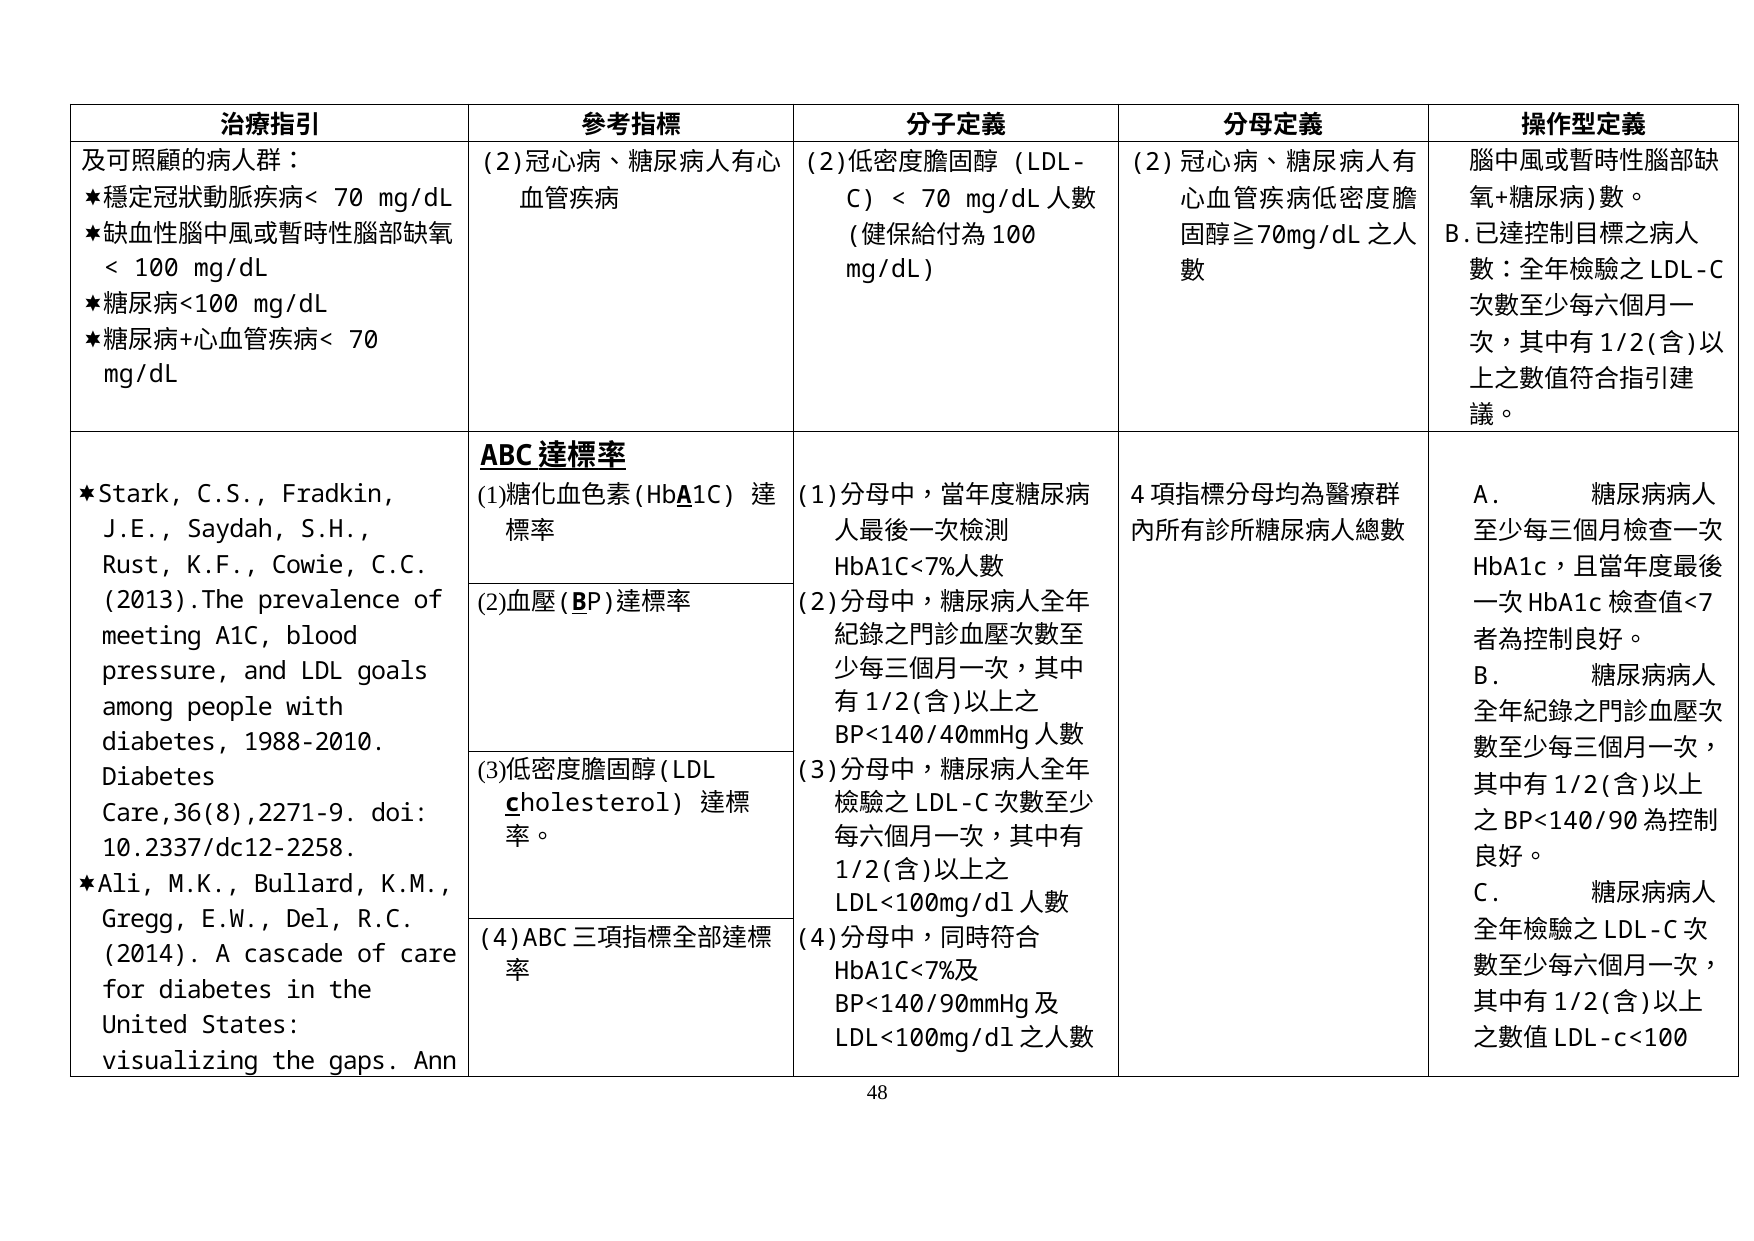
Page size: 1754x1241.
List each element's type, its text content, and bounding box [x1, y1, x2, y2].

table_cell 分母中，糖尿病人全年檢驗之LDL-C次數至少每六個月一次，其中有1/2(含)以上之LDL<100mg/dl人數 [794, 751, 1118, 918]
table_cell 冠心病、糖尿病人有心血管疾病 [469, 142, 793, 431]
table_cell 低密度膽固醇 (LDL-C) < 70 mg/dL人數 (健保給付為100 mg/dL) [794, 142, 1118, 431]
table_cell 糖尿病病人至少每三個月檢查一次HbA1c，且當年度最後一次HbA1c檢查值<7者為控制良好。 糖尿病病人全年紀錄之門診血壓次數至少每三個月一次，其中有1/2(含)以上之BP<140/90為控制良好。 糖尿病病人全年檢驗之LDL-C次數至少每六個月一次，其中有1/2(含)以上之數值LDL-c<100 [1429, 474, 1738, 1076]
table_cell 腦中風或暫時性腦部缺氧+糖尿病)數。 已達控制目標之病人數：全年檢驗之LDL-C次數至少每六個月一次，其中有1/2(含)以上之數值符合指引建議。 [1429, 142, 1738, 431]
table_cell 分母中，糖尿病人全年紀錄之門診血壓次數至少每三個月一次，其中有1/2(含)以上之BP<140/40mmHg人數 [794, 583, 1118, 751]
table_cell [1119, 751, 1428, 918]
table_cell Stark, C.S., Fradkin, J.E., Saydah, S.H., Rust, K.F., Cowie, C.C. (2013).The prevalence of meeting A1C, blood pressure, and LDL goals among people with diabetes, 1988-2010. Diabetes Care,36(8),2271-9. doi: 10.2337/dc12-2258. Ali, M.K., Bullard, K.M., Gregg, E.W., Del, R.C. (2014). A cascade of care for diabetes in the United States: visualizing the gaps. Ann [71, 474, 468, 1076]
table_cell 糖化血色素(HbA1C) 達標率 [469, 474, 793, 583]
table_cell 分母中，當年度糖尿病人最後一次檢測HbA1C<7%人數 [794, 474, 1118, 583]
table_cell [794, 432, 1118, 474]
table_cell 4項指標分母均為醫療群內所有診所糖尿病人總數 [1119, 474, 1428, 583]
table_header 分母定義 [1119, 105, 1428, 141]
table_cell [1119, 583, 1428, 751]
table_cell ABC三項指標全部達標率 [469, 919, 793, 1076]
table_cell ABC達標率 [469, 432, 793, 474]
table_cell [1429, 432, 1738, 474]
table_header 分子定義 [794, 105, 1118, 141]
table_cell [1119, 918, 1428, 1076]
table_cell 血壓(BP)達標率 [469, 584, 793, 751]
table_cell 分母中，同時符合HbA1C<7%及BP<140/90mmHg及LDL<100mg/dl之人數 [794, 918, 1118, 1076]
table_cell 低密度膽固醇(LDL cholesterol) 達標率。 [469, 752, 793, 918]
table_header 參考指標 [469, 105, 793, 141]
table_header 治療指引 [71, 105, 468, 141]
table_cell [1119, 432, 1428, 474]
table_header 操作型定義 [1429, 105, 1738, 141]
table_cell 遵照” 2017 Taiwan lipid guidelines for high risk Patients”之建議，初期先強調LDL-C為目標，且以家醫能力所及可照顧的病人群： 穩定冠狀動脈疾病< 70 mg/dL 缺血性腦中風或暫時性腦部缺氧< 100 mg/dL 糖尿病<100 mg/dL 糖尿病+心血管疾病< 70 mg/dL [71, 142, 468, 431]
table_cell [71, 432, 468, 474]
table_cell 冠心病、糖尿病人有心血管疾病低密度膽固醇≧70mg/dL之人數 [1119, 142, 1428, 431]
